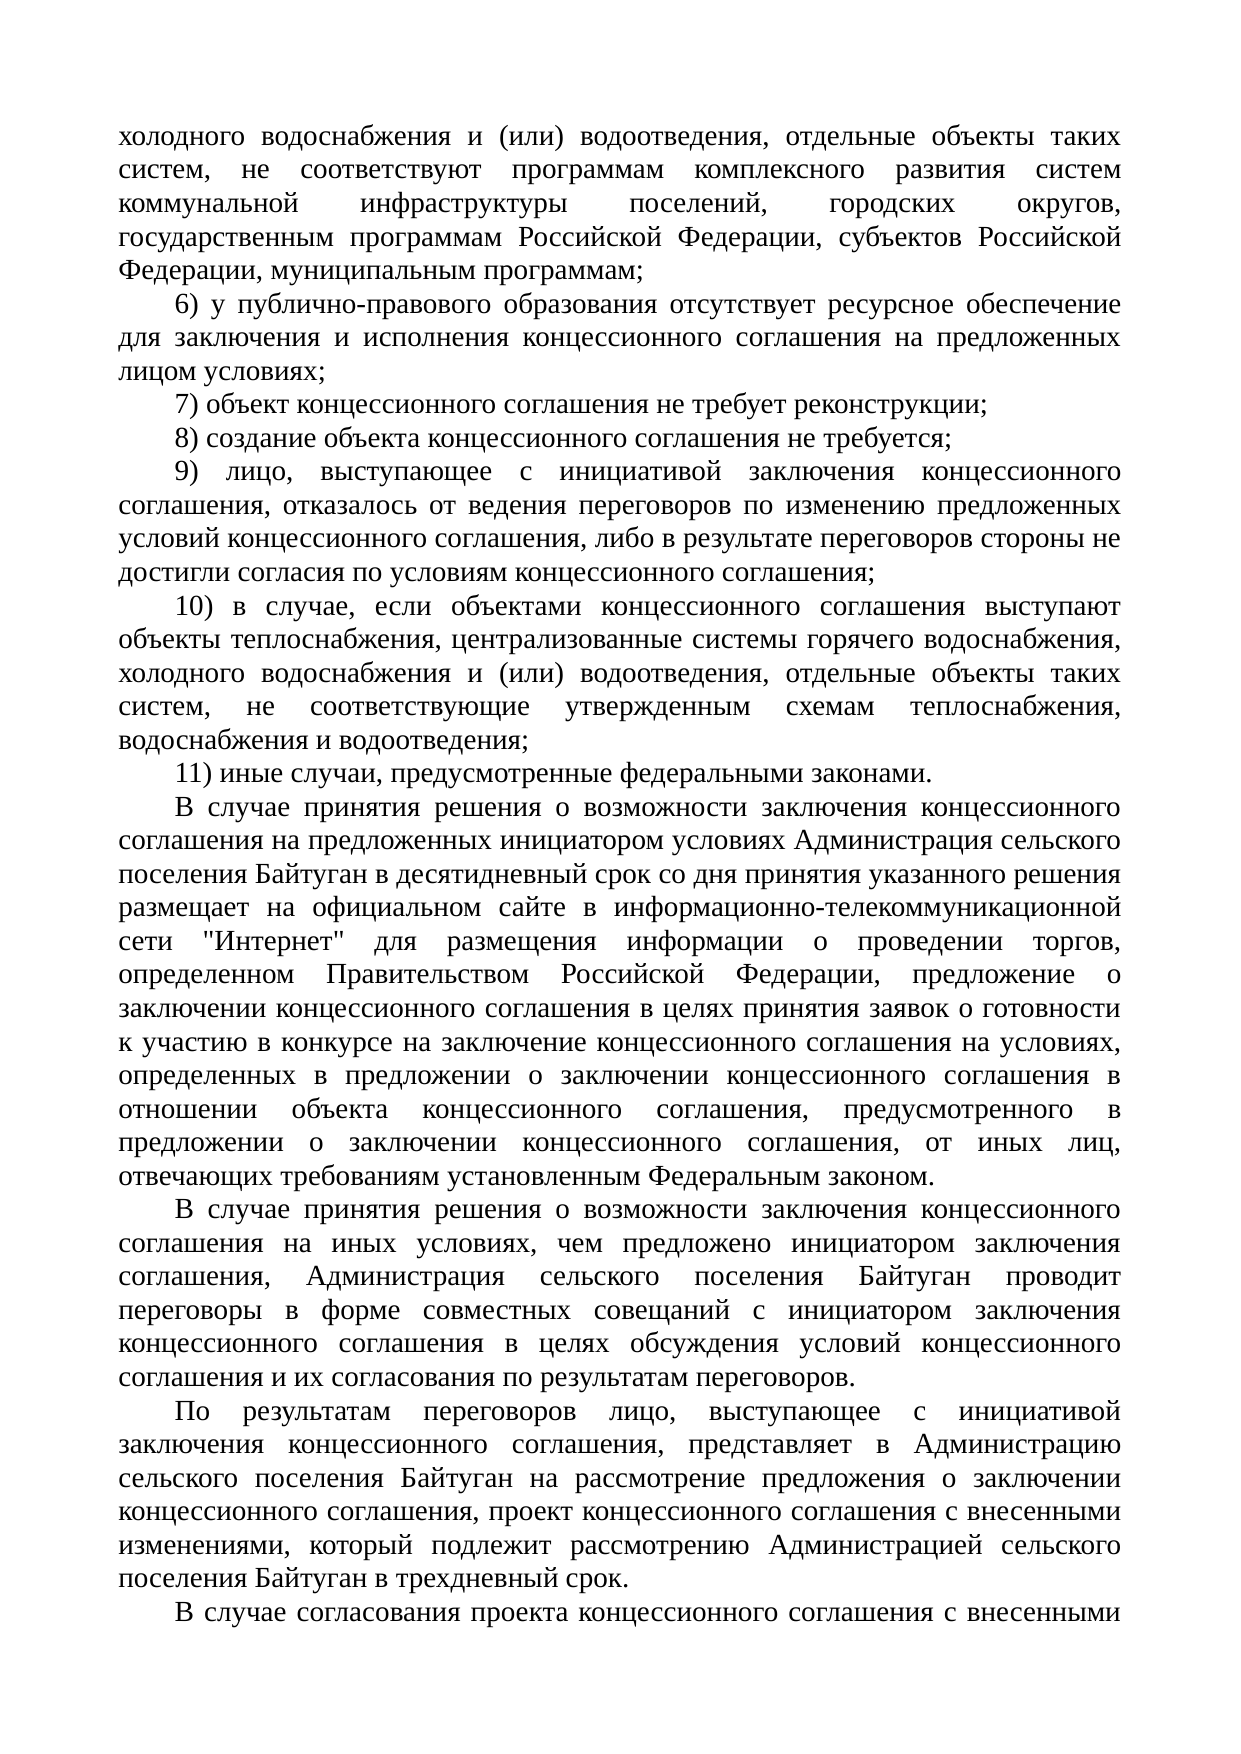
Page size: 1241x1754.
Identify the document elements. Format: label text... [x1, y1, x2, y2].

text В случае принятия решения о возможности заключения концессионного соглашения на предложенных инициатором условиях Администрация сельского поселения Байтуган в десятидневный срок со дня принятия указанного решения размещает на официальном сайте в информационно-телекоммуникационной сети "Интернет" для размещения информации о проведении торгов, определенном Правительством Российской Федерации, предложение о заключении концессионного соглашения в целях принятия заявок о готовности к участию в конкурсе на заключение концессионного соглашения на условиях, определенных в предложении о заключении концессионного соглашения в отношении объекта концессионного соглашения, предусмотренного в предложении о заключении концессионного соглашения, от иных лиц, отвечающих требованиям установленным Федеральным законом. [118, 789, 1122, 1191]
text 8) создание объекта концессионного соглашения не требуется; [118, 420, 1122, 453]
text холодного водоснабжения и (или) водоотведения, отдельные объекты таких систем, не соответствуют программам комплексного развития систем коммунальной инфраструктуры поселений, городских округов, государственным программам Российской Федерации, субъектов Российской Федерации, муниципальным программам; [118, 118, 1122, 286]
text 9) лицо, выступающее с инициативой заключения концессионного соглашения, отказалось от ведения переговоров по изменению предложенных условий концессионного соглашения, либо в результате переговоров стороны не достигли согласия по условиям концессионного соглашения; [118, 453, 1122, 588]
text 6) у публично-правового образования отсутствует ресурсное обеспечение для заключения и исполнения концессионного соглашения на предложенных лицом условиях; [118, 286, 1122, 386]
text В случае согласования проекта концессионного соглашения с внесенными [118, 1594, 1122, 1627]
text В случае принятия решения о возможности заключения концессионного соглашения на иных условиях, чем предложено инициатором заключения соглашения, Администрация сельского поселения Байтуган проводит переговоры в форме совместных совещаний с инициатором заключения концессионного соглашения в целях обсуждения условий концессионного соглашения и их согласования по результатам переговоров. [118, 1191, 1122, 1393]
text 7) объект концессионного соглашения не требует реконструкции; [118, 386, 1122, 420]
text 11) иные случаи, предусмотренные федеральными законами. [118, 755, 1122, 789]
text По результатам переговоров лицо, выступающее с инициативой заключения концессионного соглашения, представляет в Администрацию сельского поселения Байтуган на рассмотрение предложения о заключении концессионного соглашения, проект концессионного соглашения с внесенными изменениями, который подлежит рассмотрению Администрацией сельского поселения Байтуган в трехдневный срок. [118, 1393, 1122, 1594]
text 10) в случае, если объектами концессионного соглашения выступают объекты теплоснабжения, централизованные системы горячего водоснабжения, холодного водоснабжения и (или) водоотведения, отдельные объекты таких систем, не соответствующие утвержденным схемам теплоснабжения, водоснабжения и водоотведения; [118, 588, 1122, 755]
